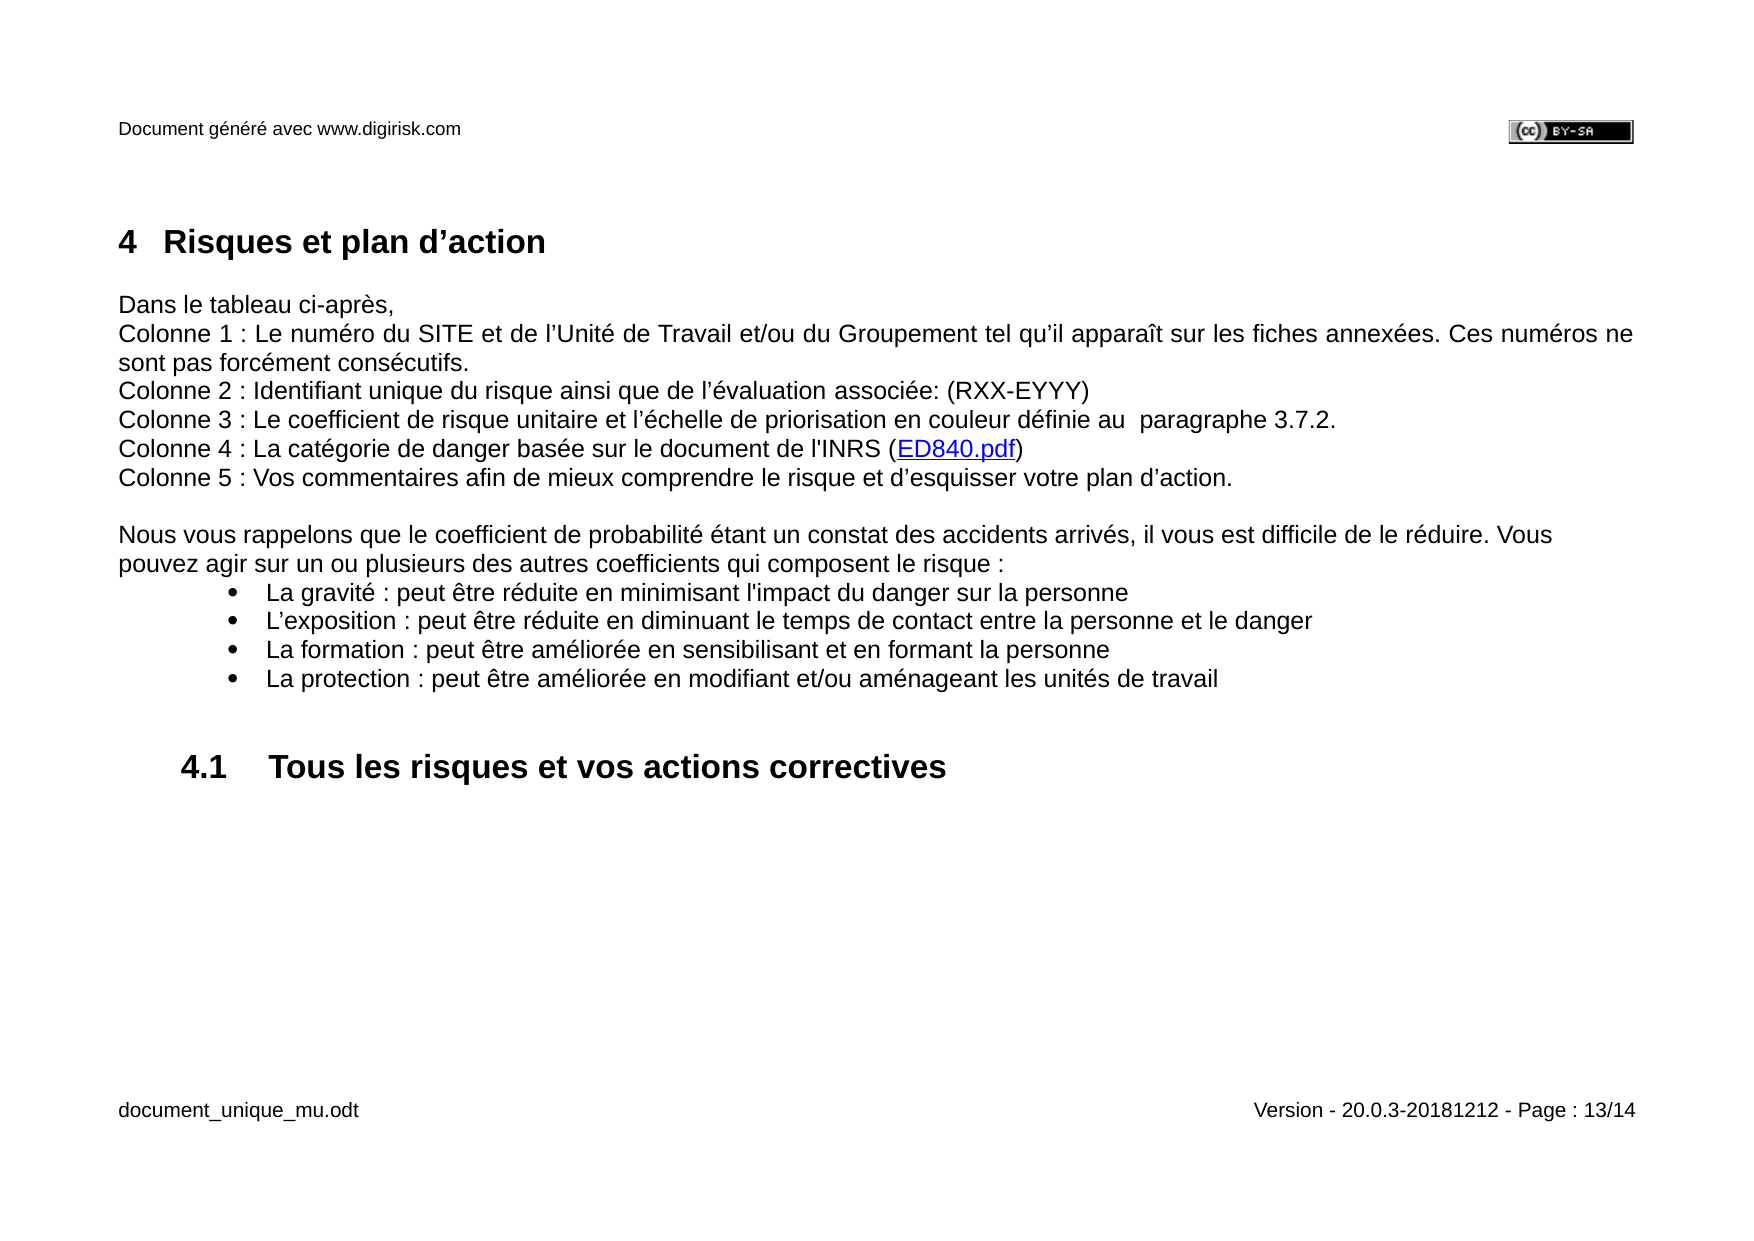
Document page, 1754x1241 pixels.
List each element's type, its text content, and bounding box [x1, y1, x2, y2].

subtitle Tous les risques et vos actions correctives [181, 747, 1636, 785]
subtitle Risques et plan d’action [118, 222, 1636, 261]
picture [1508, 120, 1634, 144]
list L’exposition : peut être réduite en diminuant le temps de contact entre la personne et le danger [228, 606, 1636, 635]
text Colonne 1 : Le numéro du SITE et de l’Unité de Travail et/ou du Groupement tel qu’il apparaît sur les fiches annexées. Ces numéros ne sont pas forcément consécutifs. [118, 319, 1636, 376]
text Colonne 5 : Vos commentaires afin de mieux comprendre le risque et d’esquisser votre plan d’action. [118, 462, 1636, 491]
list La formation : peut être améliorée en sensibilisant et en formant la personne [228, 635, 1636, 664]
text Dans le tableau ci-après, [118, 290, 1636, 319]
text Colonne 3 : Le coefficient de risque unitaire et l’échelle de priorisation en couleur définie au paragraphe 3.7.2. [118, 405, 1636, 434]
text Colonne 2 : Identifiant unique du risque ainsi que de l’évaluation associée: (RXX-EYYY) [118, 376, 1636, 405]
list La protection : peut être améliorée en modifiant et/ou aménageant les unités de travail [228, 664, 1636, 693]
list La gravité : peut être réduite en minimisant l'impact du danger sur la personne [228, 577, 1636, 606]
text Colonne 4 : La catégorie de danger basée sur le document de l'INRS (ED840.pdf) [118, 434, 1636, 462]
text Nous vous rappelons que le coefficient de probabilité étant un constat des accidents arrivés, il vous est difficile de le réduire. Vous pouvez agir sur un ou plusieurs des autres coefficients qui composent le risque : [118, 520, 1636, 577]
